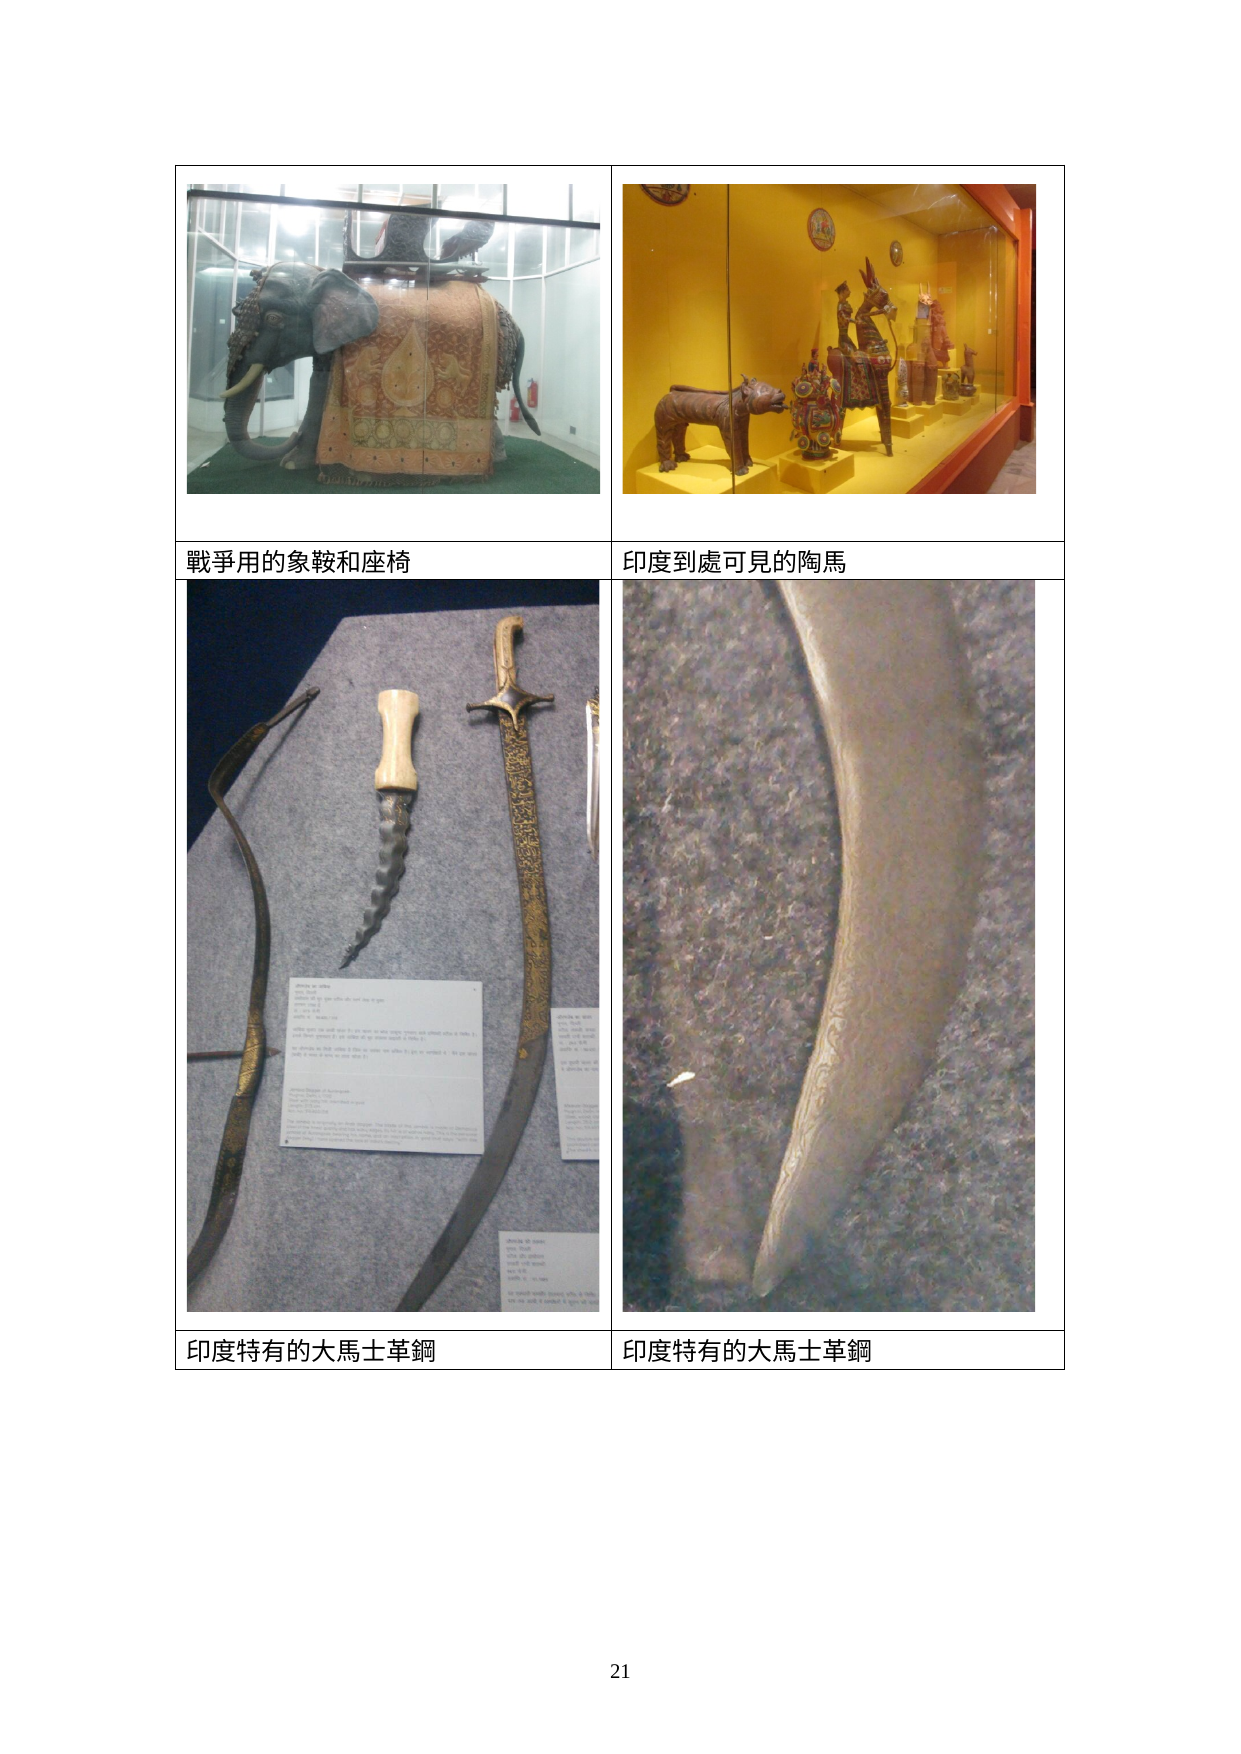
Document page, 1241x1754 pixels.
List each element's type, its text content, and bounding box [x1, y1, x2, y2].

table_cell [176, 580, 611, 1330]
picture [186, 580, 600, 1312]
table_cell 印度到處可見的陶馬 [612, 542, 1064, 579]
table_cell [612, 580, 1064, 1330]
table_header [612, 166, 1064, 541]
table_cell 印度特有的大馬士革鋼 [176, 1331, 611, 1369]
table_cell 印度特有的大馬士革鋼 [612, 1331, 1064, 1369]
table_header [176, 166, 611, 541]
picture [622, 184, 1037, 494]
picture [186, 184, 600, 494]
table_cell 戰爭用的象鞍和座椅 [176, 542, 611, 579]
picture [622, 580, 1036, 1312]
